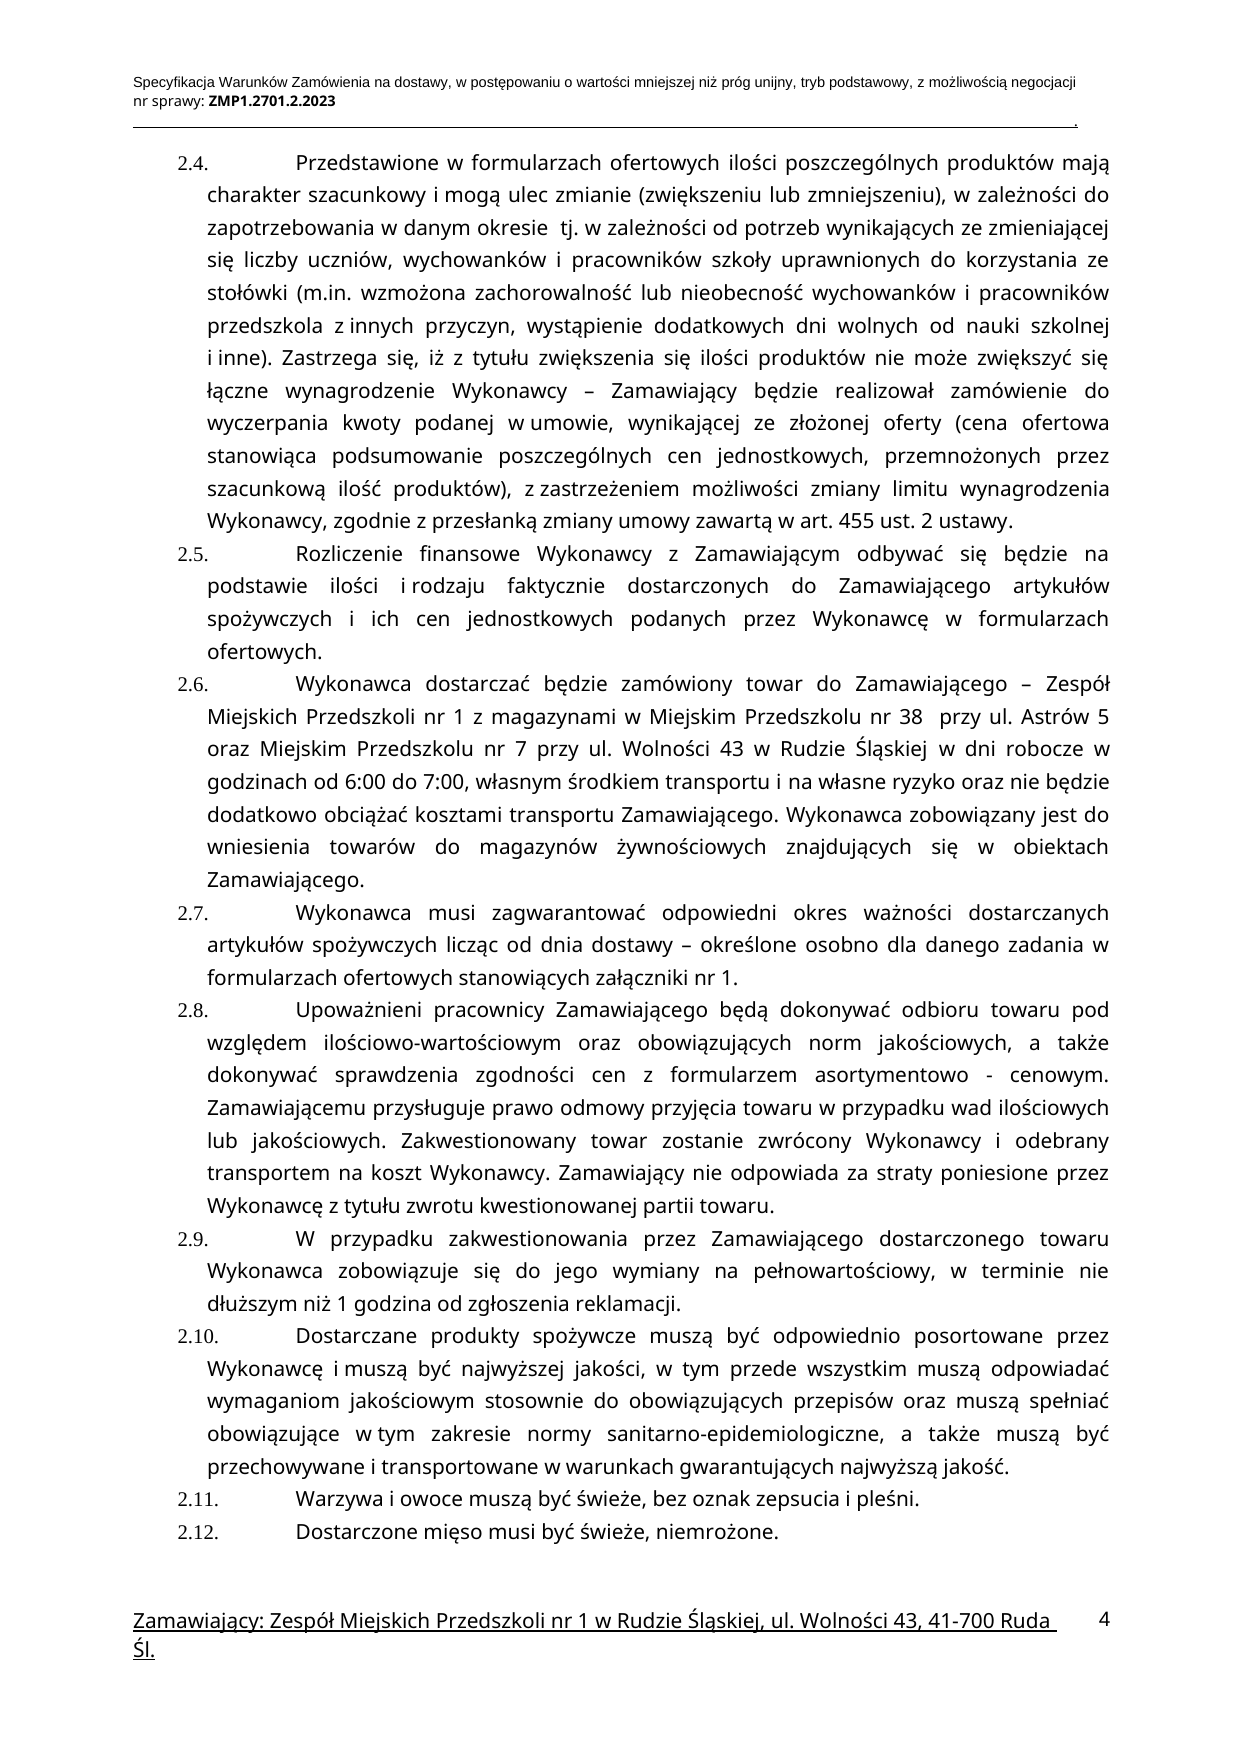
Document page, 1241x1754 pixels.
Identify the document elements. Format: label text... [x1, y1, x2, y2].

list Dostarczane produkty spożywcze muszą być odpowiednio posortowane przez Wykonawcę i muszą być najwyższej jakości, w tym przede wszystkim muszą odpowiadać wymaganiom jakościowym stosownie do obowiązujących przepisów oraz muszą spełniać obowiązujące w tym zakresie normy sanitarno-epidemiologiczne, a także muszą być przechowywane i transportowane w warunkach gwarantujących najwyższą jakość. [177, 1321, 1110, 1480]
list Rozliczenie finansowe Wykonawcy z Zamawiającym odbywać się będzie na podstawie ilości i rodzaju faktycznie dostarczonych do Zamawiającego artykułów spożywczych i ich cen jednostkowych podanych przez Wykonawcę w formularzach ofertowych. [177, 539, 1110, 665]
list Przedstawione w formularzach ofertowych ilości poszczególnych produktów mają charakter szacunkowy i mogą ulec zmianie (zwiększeniu lub zmniejszeniu), w zależności do zapotrzebowania w danym okresie tj. w zależności od potrzeb wynikających ze zmieniającej się liczby uczniów, wychowanków i pracowników szkoły uprawnionych do korzystania ze stołówki (m.in. wzmożona zachorowalność lub nieobecność wychowanków i pracowników przedszkola z innych przyczyn, wystąpienie dodatkowych dni wolnych od nauki szkolnej i inne). Zastrzega się, iż z tytułu zwiększenia się ilości produktów nie może zwiększyć się łączne wynagrodzenie Wykonawcy – Zamawiający będzie realizował zamówienie do wyczerpania kwoty podanej w umowie, wynikającej ze złożonej oferty (cena ofertowa stanowiąca podsumowanie poszczególnych cen jednostkowych, przemnożonych przez szacunkową ilość produktów), z zastrzeżeniem możliwości zmiany limitu wynagrodzenia Wykonawcy, zgodnie z przesłanką zmiany umowy zawartą w art. 455 ust. 2 ustawy. [177, 148, 1110, 535]
list Warzywa i owoce muszą być świeże, bez oznak zepsucia i pleśni. [177, 1484, 1110, 1513]
list Wykonawca musi zagwarantować odpowiedni okres ważności dostarczanych artykułów spożywczych licząc od dnia dostawy – określone osobno dla danego zadania w formularzach ofertowych stanowiących załączniki nr 1. [177, 898, 1110, 991]
list W przypadku zakwestionowania przez Zamawiającego dostarczonego towaru Wykonawca zobowiązuje się do jego wymiany na pełnowartościowy, w terminie nie dłuższym niż 1 godzina od zgłoszenia reklamacji. [177, 1224, 1110, 1317]
list Wykonawca dostarczać będzie zamówiony towar do Zamawiającego – Zespół Miejskich Przedszkoli nr 1 z magazynami w Miejskim Przedszkolu nr 38 przy ul. Astrów 5 oraz Miejskim Przedszkolu nr 7 przy ul. Wolności 43 w Rudzie Śląskiej w dni robocze w godzinach od 6:00 do 7:00, własnym środkiem transportu i na własne ryzyko oraz nie będzie dodatkowo obciążać kosztami transportu Zamawiającego. Wykonawca zobowiązany jest do wniesienia towarów do magazynów żywnościowych znajdujących się w obiektach Zamawiającego. [177, 669, 1110, 893]
list Dostarczone mięso musi być świeże, niemrożone. [177, 1517, 1110, 1546]
list Upoważnieni pracownicy Zamawiającego będą dokonywać odbioru towaru pod względem ilościowo-wartościowym oraz obowiązujących norm jakościowych, a także dokonywać sprawdzenia zgodności cen z formularzem asortymentowo - cenowym. Zamawiającemu przysługuje prawo odmowy przyjęcia towaru w przypadku wad ilościowych lub jakościowych. Zakwestionowany towar zostanie zwrócony Wykonawcy i odebrany transportem na koszt Wykonawcy. Zamawiający nie odpowiada za straty poniesione przez Wykonawcę z tytułu zwrotu kwestionowanej partii towaru. [177, 995, 1110, 1219]
